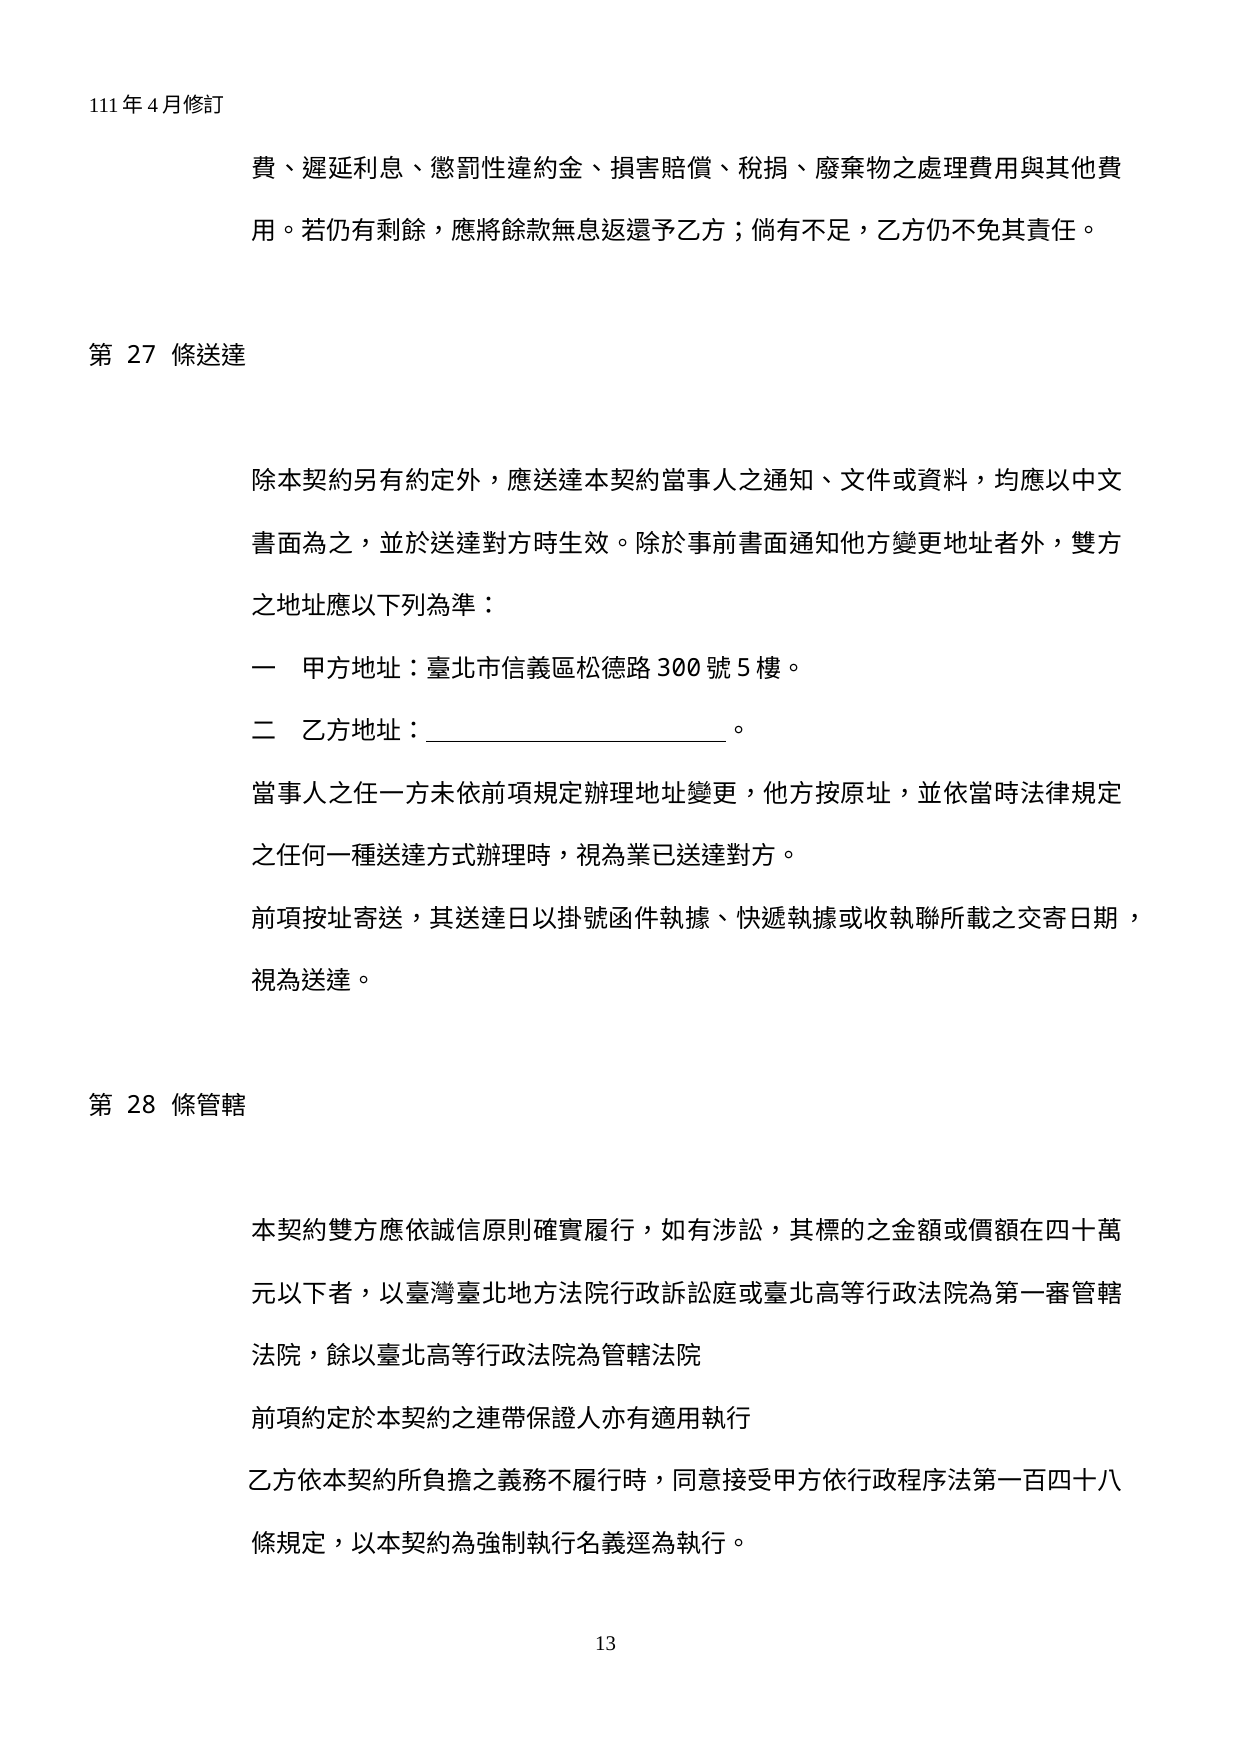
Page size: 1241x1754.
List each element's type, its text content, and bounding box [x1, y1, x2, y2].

text 一 甲方地址：臺北市信義區松德路300號5樓。 [251, 625, 1122, 687]
text 除本契約另有約定外，應送達本契約當事人之通知、文件或資料，均應以中文書面為之，並於送達對方時生效。除於事前書面通知他方變更地址者外，雙方之地址應以下列為準： [251, 437, 1122, 625]
text 二 乙方地址：＿＿＿＿＿＿＿＿＿＿＿＿。 [251, 687, 1122, 750]
text 前項按址寄送，其送達日以掛號函件執據、快遞執據或收執聯所載之交寄日期，視為送達。 [251, 875, 1122, 1000]
text 費、遲延利息、懲罰性違約金、損害賠償、稅捐、廢棄物之處理費用與其他費用。若仍有剩餘，應將餘款無息返還予乙方；倘有不足，乙方仍不免其責任。 [251, 125, 1122, 250]
list 管轄 [89, 1062, 1122, 1125]
text 當事人之任一方未依前項規定辦理地址變更，他方按原址，並依當時法律規定之任何一種送達方式辦理時，視為業已送達對方。 [251, 750, 1122, 875]
text 本契約雙方應依誠信原則確實履行，如有涉訟，其標的之金額或價額在四十萬元以下者，以臺灣臺北地方法院行政訴訟庭或臺北高等行政法院為第一審管轄法院，餘以臺北高等行政法院為管轄法院 [251, 1187, 1122, 1375]
text 前項約定於本契約之連帶保證人亦有適用執行 [251, 1375, 1122, 1437]
text 乙方依本契約所負擔之義務不履行時，同意接受甲方依行政程序法第一百四十八條規定，以本契約為強制執行名義逕為執行。 [247, 1437, 1122, 1562]
list 送達 [89, 312, 1122, 375]
